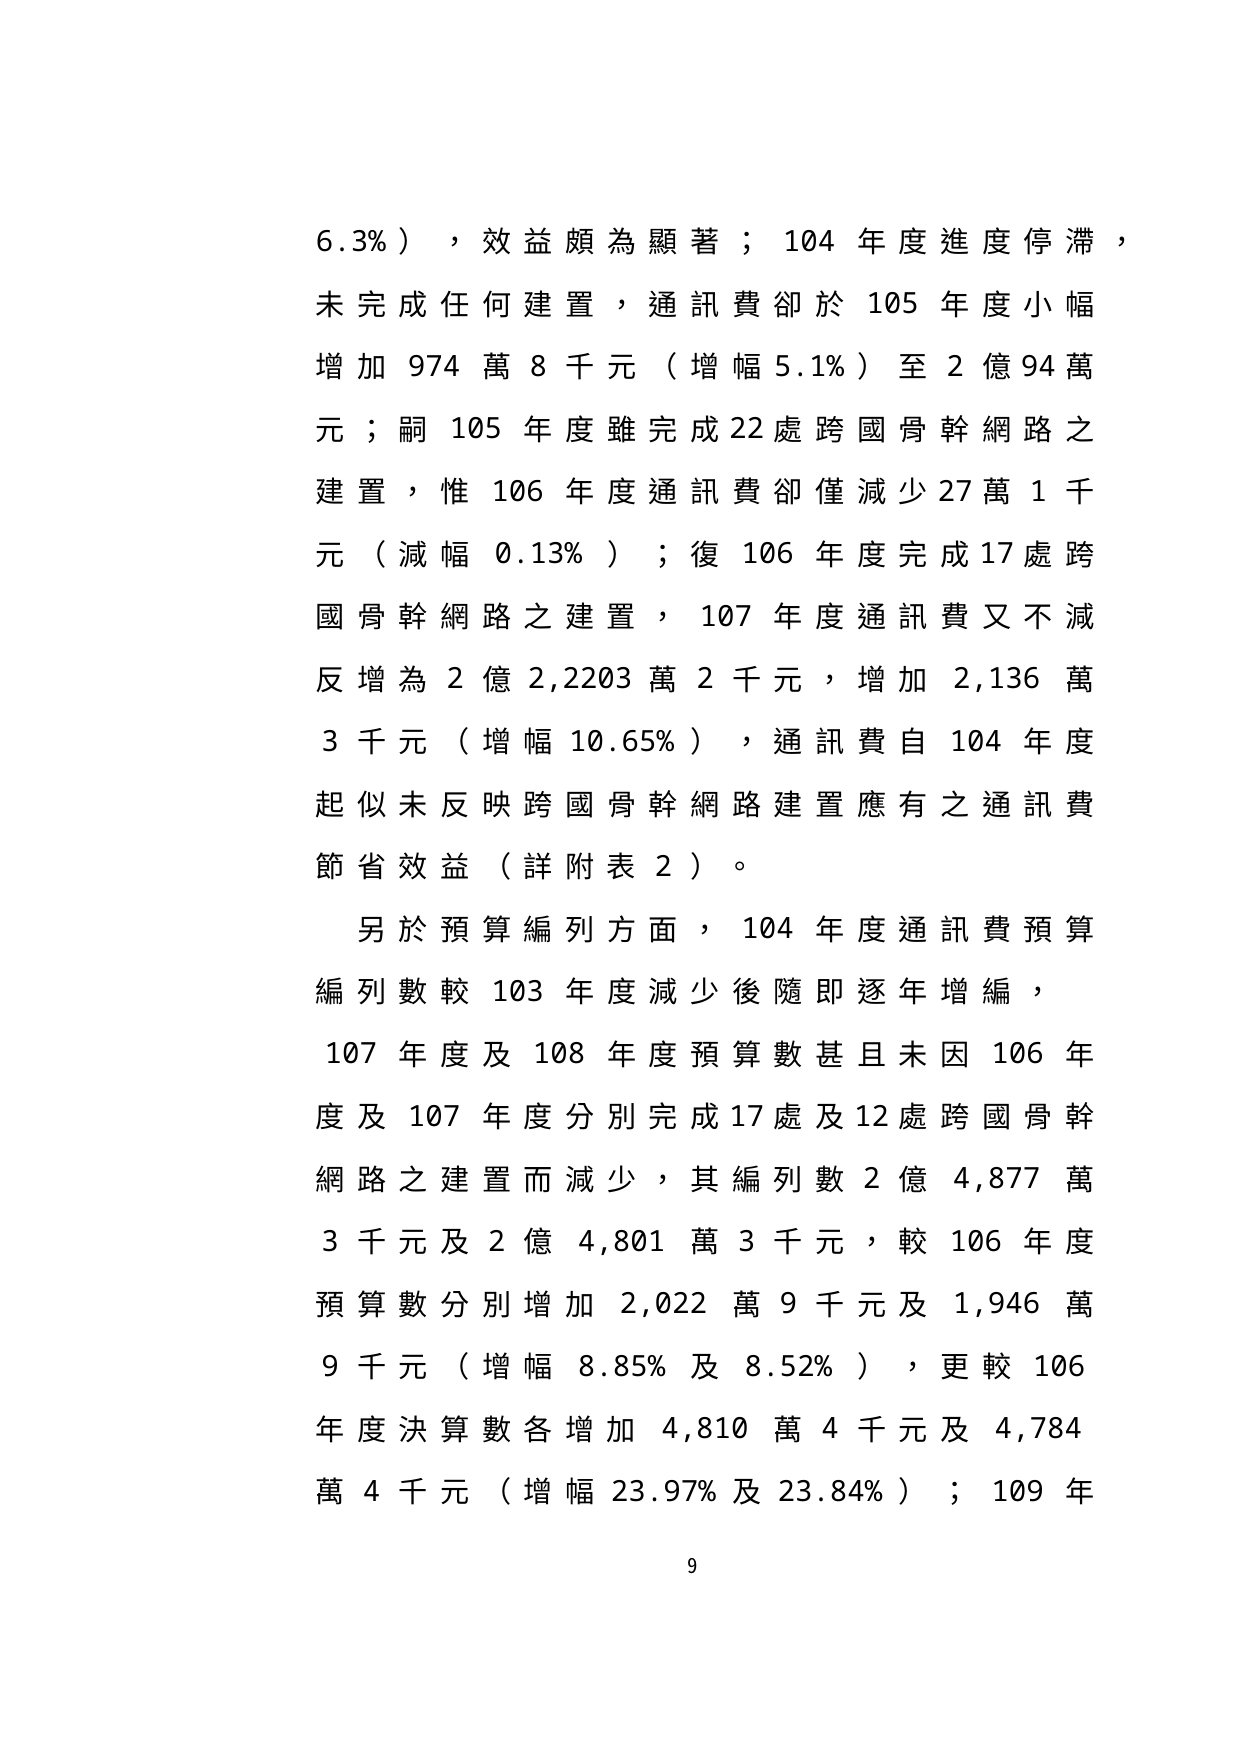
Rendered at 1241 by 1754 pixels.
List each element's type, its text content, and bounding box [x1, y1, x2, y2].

text 另於預算編列方面，104年度通訊費預算編列數較103年度減少後隨即逐年增編，107年度及108年度預算數甚且未因106年度及107年度分別完成17處及12處跨國骨幹網路之建置而減少，其編列數2億4,877萬3千元及2億4,801萬3千元，較106年度預算數分別增加2,022萬9千元及1,946萬9千元（增幅8.85%及8.52%），更較106年度決算數各增加4,810萬4千元及4,784萬4千元（增幅23.97%及23.84%）；109年度預算案2億4,011萬8千元，亦分別較106年度預算數及決算數增加1,157萬4千元及3,944萬9千元（增幅5.06%及19.66%）。經進一步檢視各年度預算執行率，103年度尚有99.62%，惟逐年下降至106年度之87.8%，107年度執行率雖微幅上升至89.25%，仍未及9成（詳附表2），該項預算允宜依實需核實編列，以免排擠其他必要之支出。 [272, 886, 1101, 1511]
text 因跨國骨幹網路之建置，於外交部本部及駐外機構間形成一大內網，國內本部與已建置網路之80個駐外館處間及80個駐外館處相互間均可使用網路電話及視訊服務，除每個月須定額支付中華電信網路服務維持費外，不需額外支付通話費，如此即可節省該內網中本部與80個駐外館處及80個駐外館處之間通話所需之國際電話費。經針對外交部103年度至109年度跨國骨幹網路建置數量與通訊費之執行進行交叉分析，104年度因駐外館處之跨國骨幹網路建置完成12處，通訊費決算數1億9,119萬2千元較103年度之2億403萬9千元減少1,284萬7千元（減幅6.3%），效益頗為顯著；104年度進度停滯，未完成任何建置，通訊費卻於105年度小幅增加974萬8千元（增幅5.1%）至2億94萬元；嗣105年度雖完成22處跨國骨幹網路之建置，惟106年度通訊費卻僅減少27萬1千元（減幅0.13%）；復106年度完成17處跨國骨幹網路之建置，107年度通訊費又不減反增為2億2,2203萬2千元，增加2,136萬3千元（增幅10.65%），通訊費自104年度起似未反映跨國骨幹網路建置應有之通訊費節省效益（詳附表2）。 [272, 198, 1101, 886]
